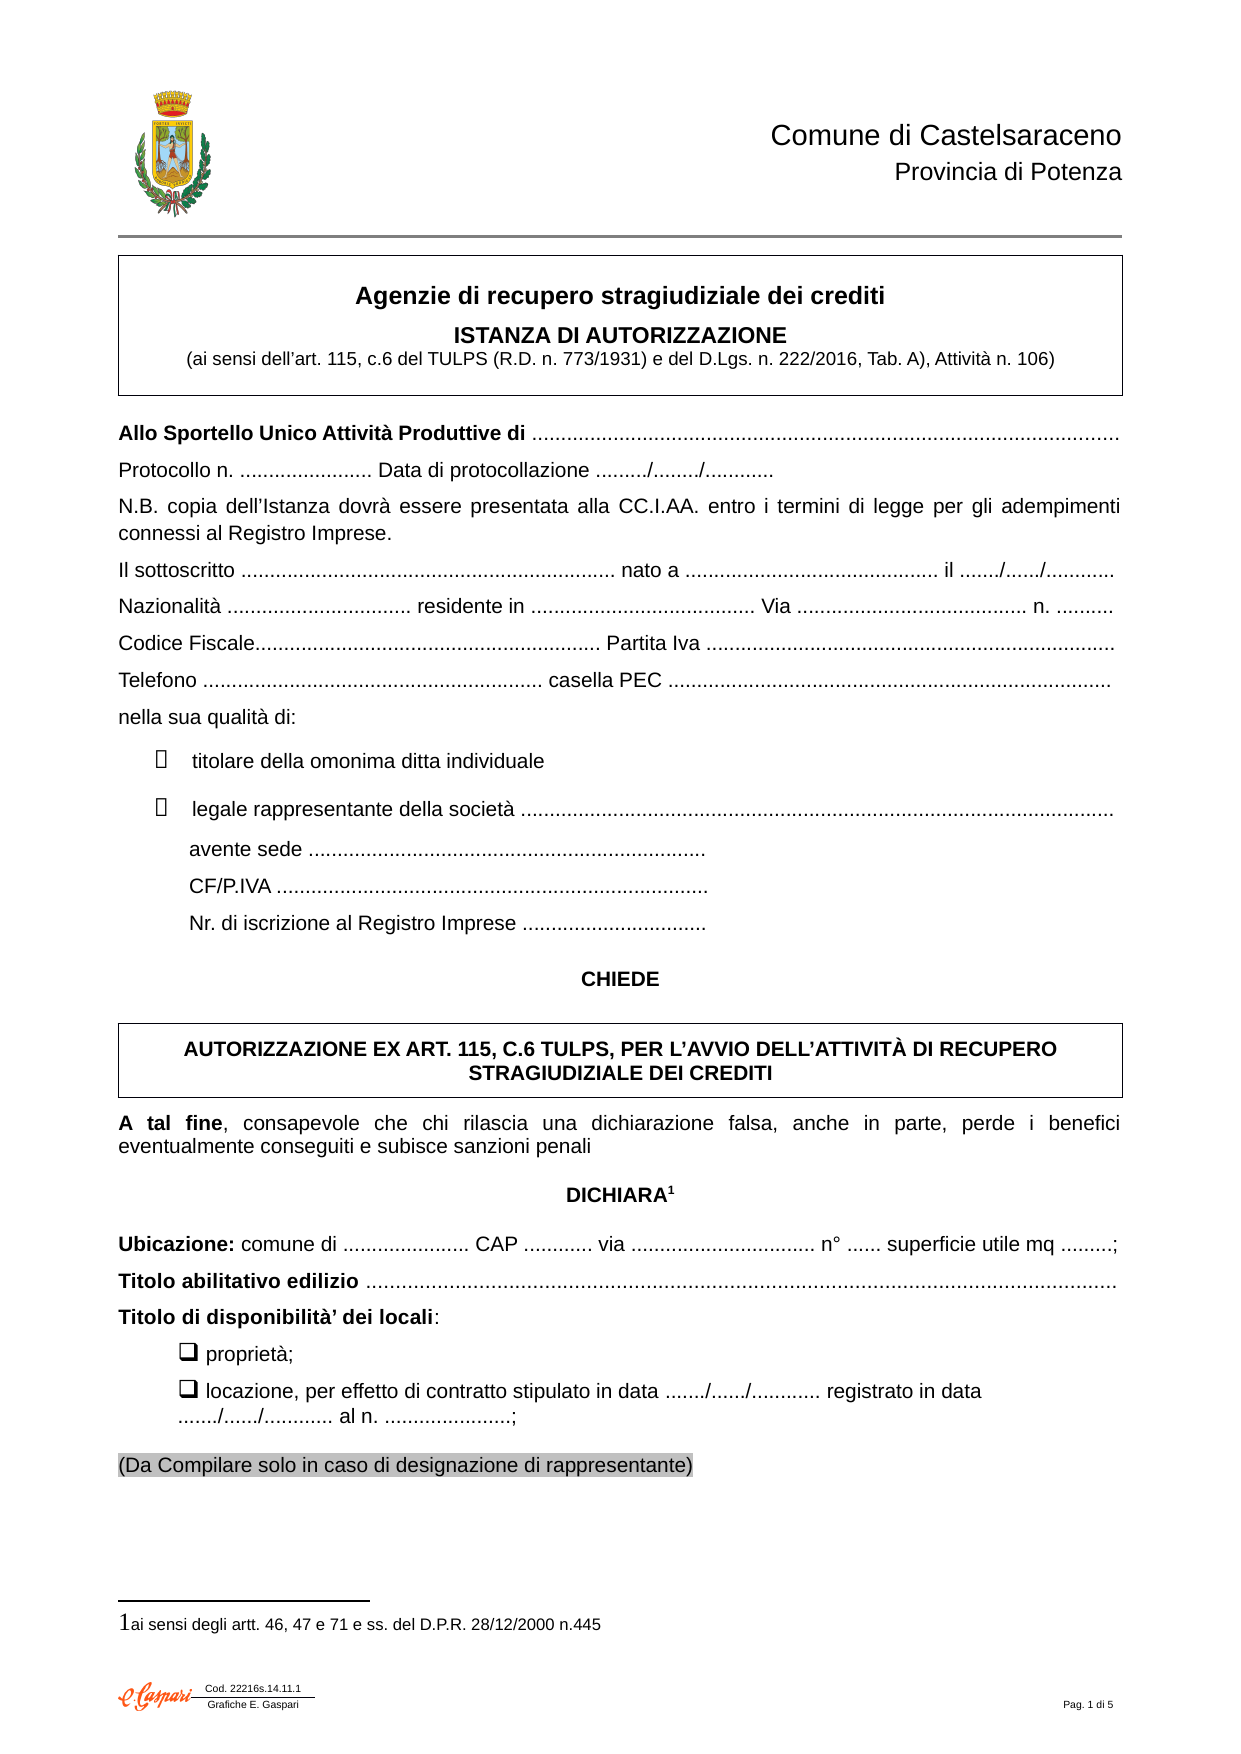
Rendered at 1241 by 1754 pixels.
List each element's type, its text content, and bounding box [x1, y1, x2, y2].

text Titolo abilitativo edilizio .............................................................................................................................. [118, 1269, 1122, 1293]
text ai sensi degli artt. 46, 47 e 71 e ss. del D.P.R. 28/12/2000 n.445 [118, 1607, 1122, 1636]
text avente sede ..................................................................... [189, 837, 1122, 861]
table_header Agenzie di recupero stragiudiziale dei crediti ISTANZA DI AUTORIZZAZIONE (ai sensi dell’art. 115, c.6 del TULPS (R.D. n. 773/1931) e del D.Lgs. n. 222/2016, Tab. A), Attività n. 106) [119, 256, 1122, 395]
picture [118, 1682, 192, 1711]
text nella sua qualità di: [118, 704, 1122, 728]
picture [122, 152, 224, 157]
text CF/P.IVA ........................................................................... [189, 874, 1122, 898]
text  proprietà; [177, 1342, 1122, 1367]
text Nr. di iscrizione al Registro Imprese ................................ [189, 911, 1122, 934]
text Telefono ........................................................... casella PEC ............................................................................. [118, 668, 1122, 692]
text Codice Fiscale............................................................ Partita Iva ....................................................................... [118, 631, 1122, 655]
text Allo Sportello Unico Attività Produttive di [118, 421, 1122, 445]
text Nazionalità ................................ residente in ....................................... Via ........................................ n. .......... [118, 594, 1122, 618]
text Protocollo n. ....................... Data di protocollazione ........./......../............ [118, 458, 1122, 482]
text  legale rappresentante della società ....................................................................................................... [153, 789, 1122, 823]
table_header AUTORIZZAZIONE EX ART. 115, C.6 TULPS, PER L’AVVIO DELL’ATTIVITÀ DI RECUPERO STRAGIUDIZIALE DEI CREDITI [119, 1024, 1122, 1097]
text (Da Compilare solo in caso di designazione di rappresentante) [118, 1453, 1122, 1477]
text  locazione, per effetto di contratto stipulato in data ......./....../............ registrato in data ......./....../............ al n. ......................; [177, 1379, 1122, 1428]
text Comune di Castelsaraceno [118, 118, 1122, 152]
picture [122, 185, 224, 219]
text DICHIARA [118, 1183, 1122, 1207]
text Titolo di disponibilità’ dei locali: [118, 1305, 1122, 1329]
text  titolare della omonima ditta individuale [153, 741, 1122, 775]
picture [122, 87, 224, 118]
text Il sottoscritto ................................................................. nato a ............................................ il ......./....../............ [118, 557, 1122, 581]
text N.B. copia dell’Istanza dovrà essere presentata alla CC.I.AA. entro i termini di legge per gli adempimenti connessi al Registro Imprese. [118, 494, 1122, 545]
text CHIEDE [118, 967, 1122, 991]
text Provincia di Potenza [118, 157, 1122, 185]
text A tal fine, consapevole che chi rilascia una dichiarazione falsa, anche in parte, perde i benefici eventualmente conseguiti e subisce sanzioni penali [118, 1110, 1122, 1158]
text Ubicazione: comune di ...................... CAP ............ via ................................ n° ...... superficie utile mq .........; [118, 1232, 1122, 1256]
